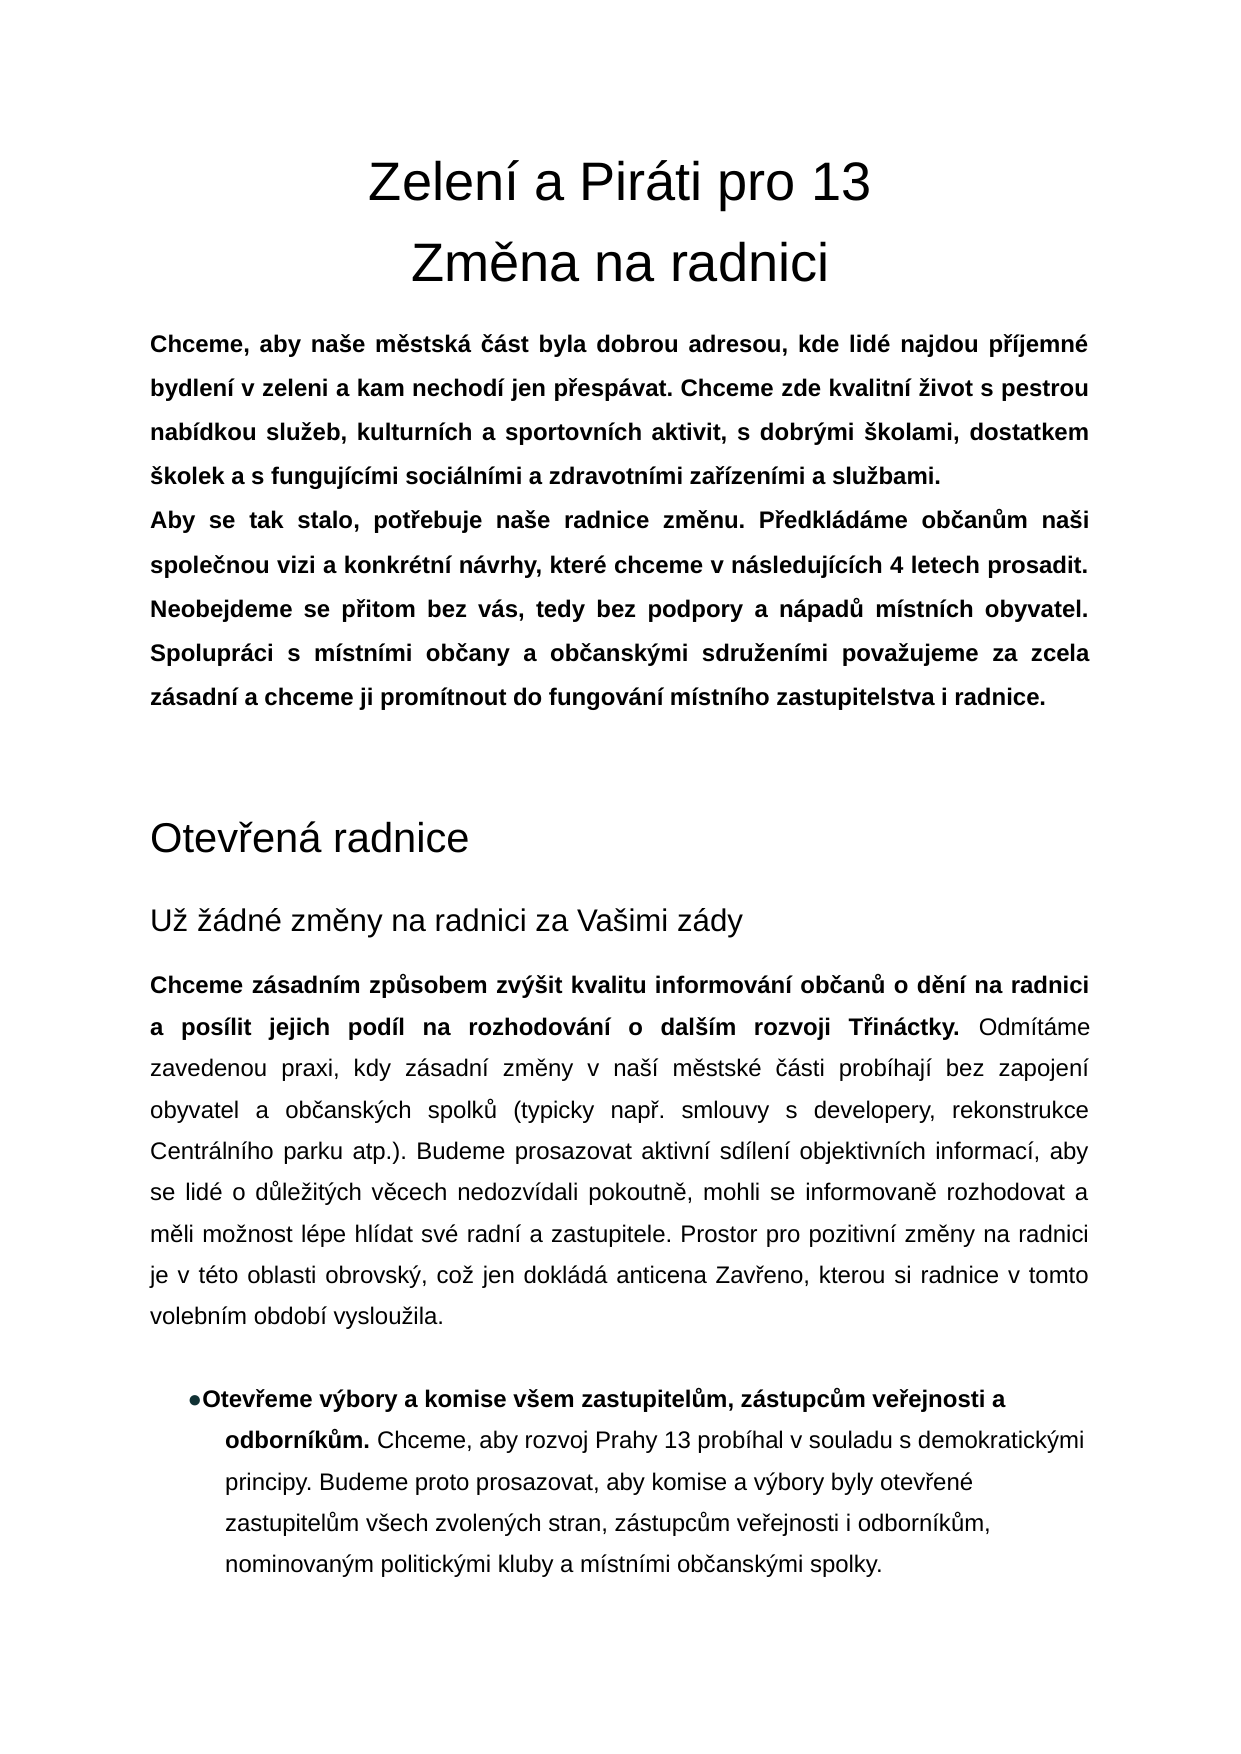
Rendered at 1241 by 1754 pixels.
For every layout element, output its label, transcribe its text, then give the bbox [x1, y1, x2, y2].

text Aby se tak stalo, potřebuje naše radnice změnu. Předkládáme občanům naši společnou vizi a konkrétní návrhy, které chceme v následujících 4 letech prosadit. Neobejdeme se přitom bez vás, tedy bez podpory a nápadů místních obyvatel. Spolupráci s místními občany a občanskými sdruženími považujeme za zcela zásadní a chceme ji promítnout do fungování místního zastupitelstva i radnice. [150, 506, 1090, 711]
text Chceme, aby naše městská část byla dobrou adresou, kde lidé najdou příjemné bydlení v zeleni a kam nechodí jen přespávat. Chceme zde kvalitní život s pestrou nabídkou služeb, kulturních a sportovních aktivit, s dobrými školami, dostatkem školek a s fungujícími sociálními a zdravotními zařízeními a službami. [150, 330, 1090, 490]
text Chceme zásadním způsobem zvýšit kvalitu informování občanů o dění na radnici a posílit jejich podíl na rozhodování o dalším rozvoji Třináctky. Odmítáme zavedenou praxi, kdy zásadní změny v naší městské části probíhají bez zapojení obyvatel a občanských spolků (typicky např. smlouvy s developery, rekonstrukce Centrálního parku atp.). Budeme prosazovat aktivní sdílení objektivních informací, aby se lidé o důležitých věcech nedozvídali pokoutně, mohli se informovaně rozhodovat a měli možnost lépe hlídat své radní a zastupitele. Prostor pro pozitivní změny na radnici je v této oblasti obrovský, což jen dokládá anticena Zavřeno, kterou si radnice v tomto volebním období vysloužila. [150, 971, 1090, 1330]
list Otevřeme výbory a komise všem zastupitelům, zástupcům veřejnosti a odborníkům. Chceme, aby rozvoj Prahy 13 probíhal v souladu s demokratickými principy. Budeme proto prosazovat, aby komise a výbory byly otevřené zastupitelům všech zvolených stran, zástupcům veřejnosti i odborníkům, nominovaným politickými kluby a místními občanskými spolky. [187, 1385, 1090, 1578]
text Zelení a Piráti pro 13 [150, 150, 1090, 212]
text Změna na radnici [150, 231, 1090, 293]
text Už žádné změny na radnici za Vašimi zády [150, 902, 1090, 938]
subtitle Otevřená radnice [150, 813, 1090, 861]
